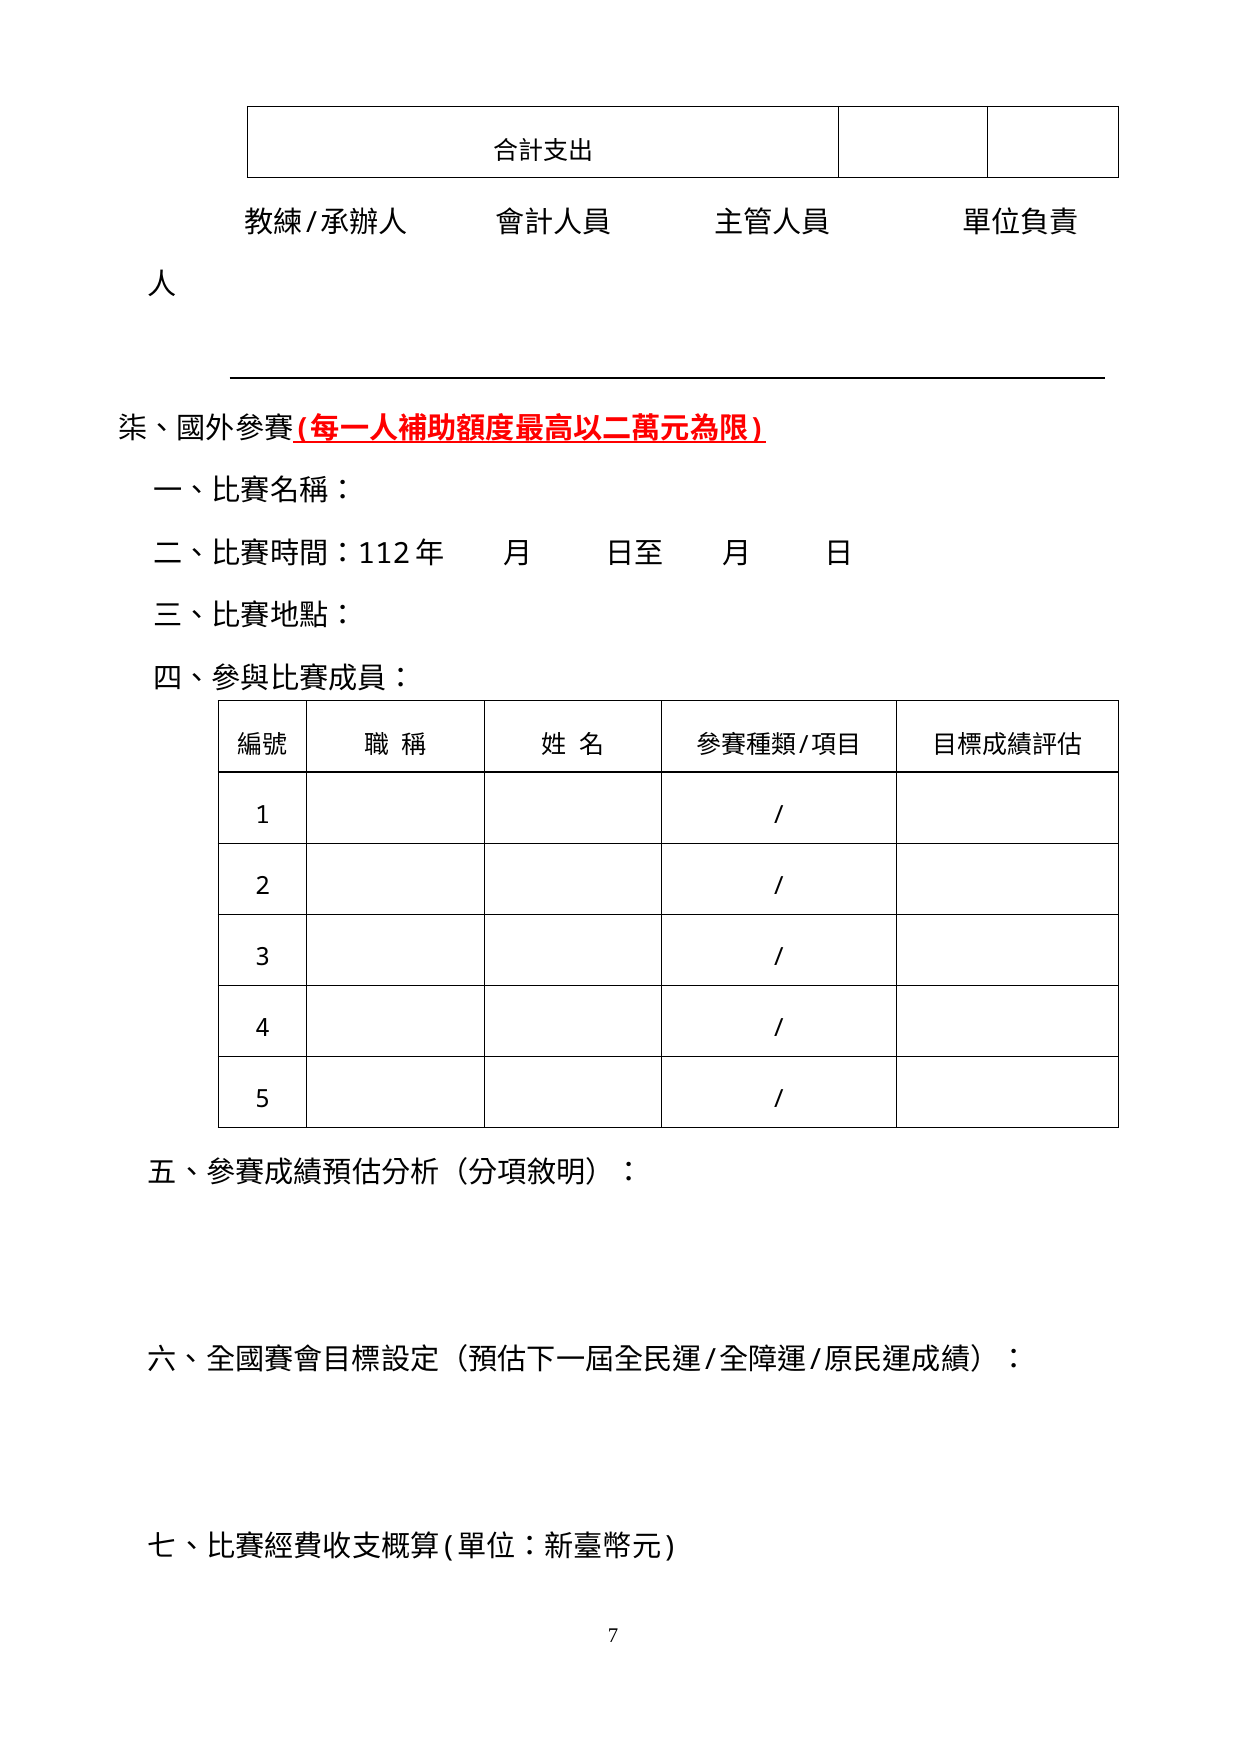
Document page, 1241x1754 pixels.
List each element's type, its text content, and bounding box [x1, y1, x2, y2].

table_cell [897, 915, 1118, 984]
table_cell 3 [219, 915, 306, 984]
table_cell [307, 986, 484, 1056]
table_cell [485, 915, 661, 984]
table_cell [897, 986, 1118, 1056]
text 六、全國賽會目標設定（預估下一屆全民運/全障運/原民運成績）： [147, 1315, 1107, 1378]
table_cell 合計支出 [248, 107, 838, 177]
table_cell [485, 773, 661, 842]
table_cell [307, 844, 484, 913]
table_cell [897, 844, 1118, 913]
table_cell / [662, 844, 896, 913]
table_header 參賽種類/項目 [662, 701, 896, 771]
table_cell [485, 844, 661, 913]
text 四、參與比賽成員： [118, 634, 1107, 697]
table_cell [897, 773, 1118, 842]
text 柒、國外參賽(每一人補助額度最高以二萬元為限) [118, 384, 1107, 447]
text 一、比賽名稱： [118, 447, 1107, 509]
table_cell / [662, 986, 896, 1056]
table_cell [897, 1057, 1118, 1127]
table_cell [307, 915, 484, 984]
text 教練/承辦人 會計人員 主管人員 單位負責人 [147, 178, 1107, 303]
table_cell / [662, 915, 896, 984]
table_cell [485, 986, 661, 1056]
table_cell / [662, 1057, 896, 1127]
table_header 職 稱 [307, 701, 484, 771]
table_cell / [662, 773, 896, 842]
table_cell [307, 1057, 484, 1127]
table_cell [839, 107, 987, 177]
table_cell 4 [219, 986, 306, 1056]
table_header 編號 [219, 701, 306, 771]
text 五、參賽成績預估分析（分項敘明）： [118, 1128, 1107, 1190]
text 二、比賽時間：112年 月 日至 月 日 [118, 509, 1107, 572]
table_cell [988, 107, 1118, 177]
text 七、比賽經費收支概算(單位：新臺幣元) [118, 1503, 1107, 1565]
table_cell 1 [219, 773, 306, 842]
table_header 姓 名 [485, 701, 661, 771]
table_cell [485, 1057, 661, 1127]
table_cell 2 [219, 844, 306, 913]
table_header 目標成績評估 [897, 701, 1118, 771]
table_cell [307, 773, 484, 842]
table_cell 5 [219, 1057, 306, 1127]
text 三、比賽地點： [118, 572, 1107, 634]
